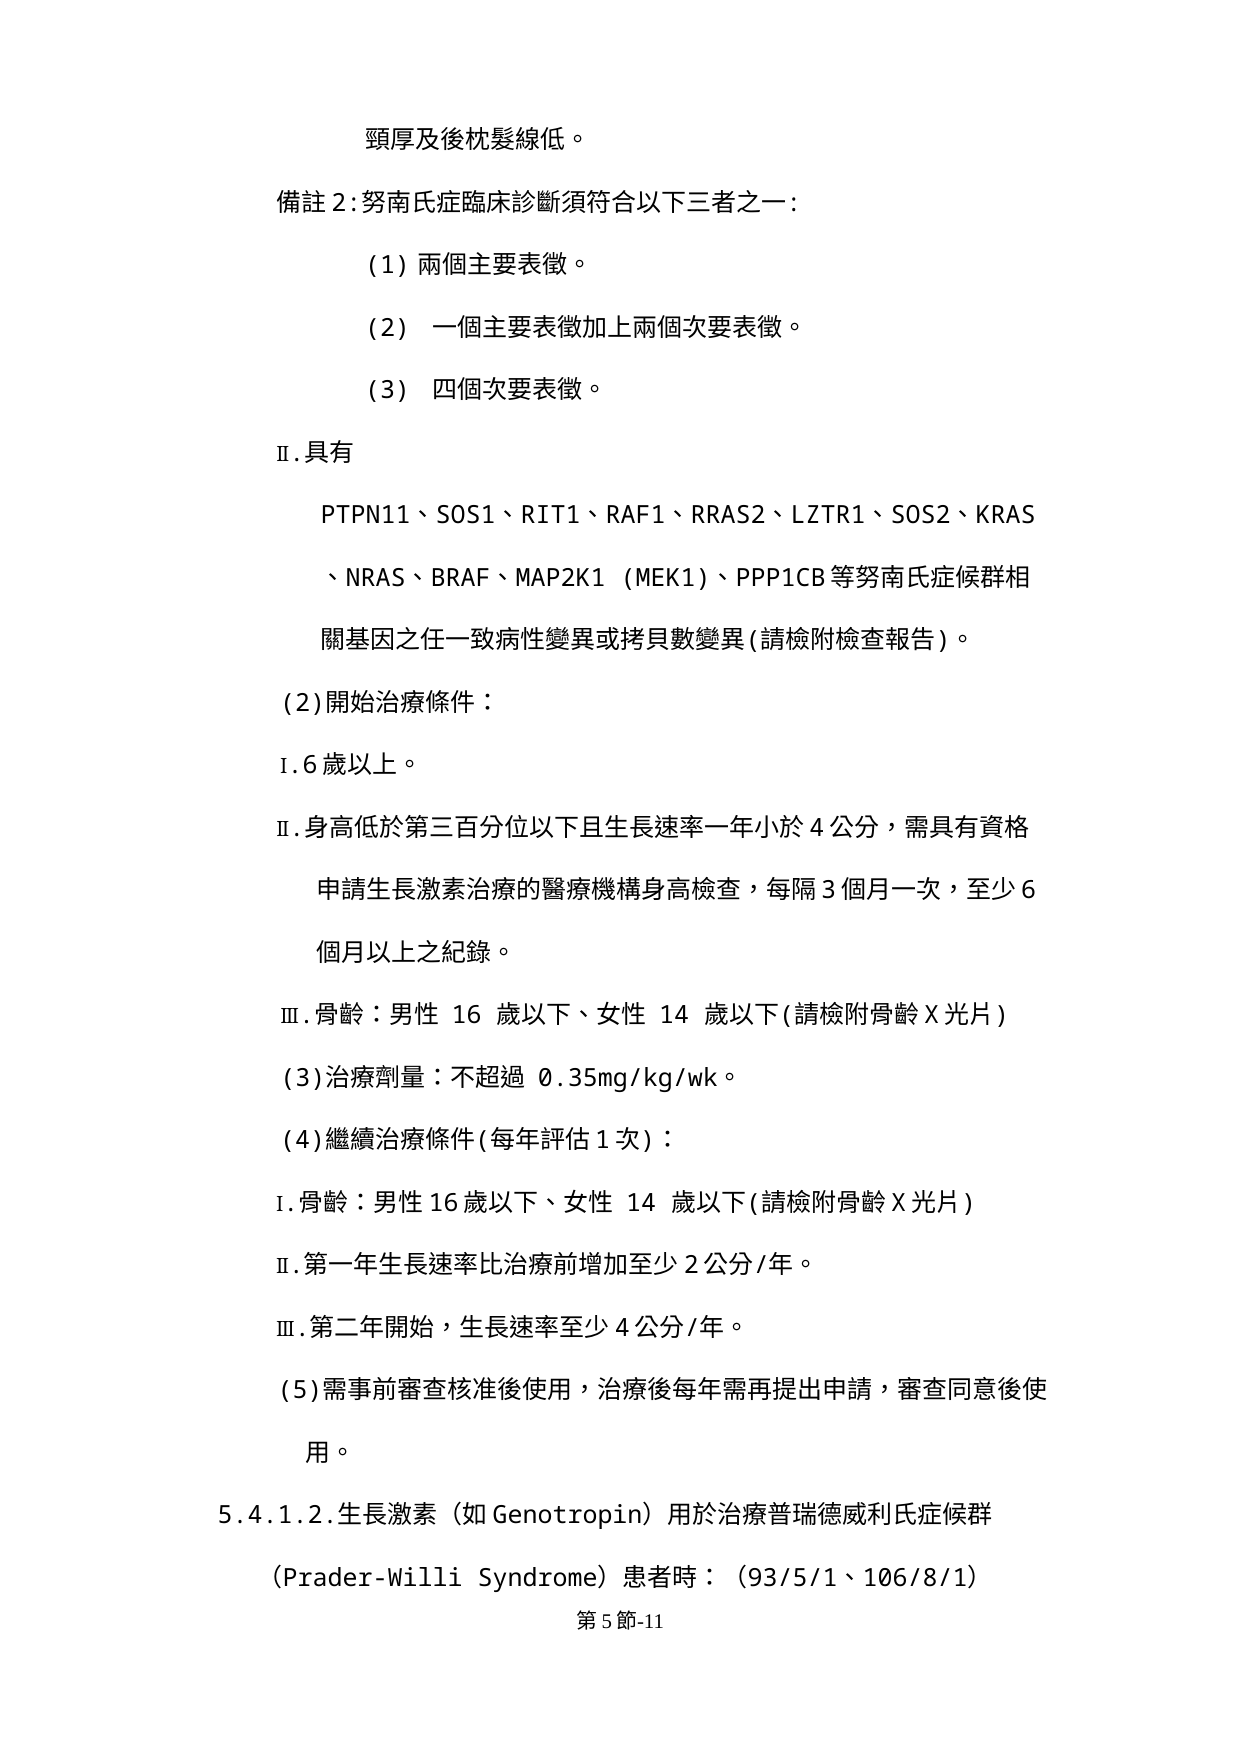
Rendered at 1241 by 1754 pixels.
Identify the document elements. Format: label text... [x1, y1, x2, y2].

text Ⅱ.具有PTPN11、SOS1、RIT1、RAF1、RRAS2、LZTR1、SOS2、KRAS、NRAS、BRAF、MAP2K1 (MEK1)、PPP1CB等努南氏症候群相關基因之任一致病性變異或拷貝數變異(請檢附檢查報告)。 [276, 409, 1053, 659]
text 備註2:努南氏症臨床診斷須符合以下三者之一: [276, 159, 1053, 221]
text 5.4.1.2.生長激素（如Genotropin）用於治療普瑞德威利氏症候群 （Prader-Willi Syndrome）患者時：（93/5/1、106/8/1） [217, 1471, 1053, 1596]
text Ⅲ.第二年開始，生長速率至少4公分/年。 [276, 1284, 1053, 1346]
text Ⅰ.6歲以上。 [280, 721, 1053, 784]
text Ⅱ.身高低於第三百分位以下且生長速率一年小於4公分，需具有資格申請生長激素治療的醫療機構身高檢查，每隔3個月一次，至少6個月以上之紀錄。 [276, 784, 1053, 971]
list 兩個主要表徵。 [267, 221, 1053, 284]
text (3)治療劑量：不超過 0.35mg/kg/wk。 [280, 1034, 1053, 1096]
text Ⅰ.骨齡：男性16歲以下、女性 14 歲以下(請檢附骨齡X光片) [276, 1159, 1053, 1221]
text Ⅱ.第一年生長速率比治療前增加至少2公分/年。 [276, 1221, 1053, 1284]
text Ⅲ.骨齡：男性 16 歲以下、女性 14 歲以下(請檢附骨齡X光片) [280, 971, 1053, 1034]
text (4)繼續治療條件(每年評估1次)： [280, 1096, 1053, 1159]
list 四個次要表徵。 [282, 346, 1053, 409]
list 一個主要表徵加上兩個次要表徵。 [282, 284, 1053, 346]
text 頸厚及後枕髮線低。 [276, 96, 1053, 159]
text (2)開始治療條件： [280, 659, 1053, 721]
text (5)需事前審查核准後使用，治療後每年需再提出申請，審查同意後使用。 [277, 1346, 1053, 1471]
